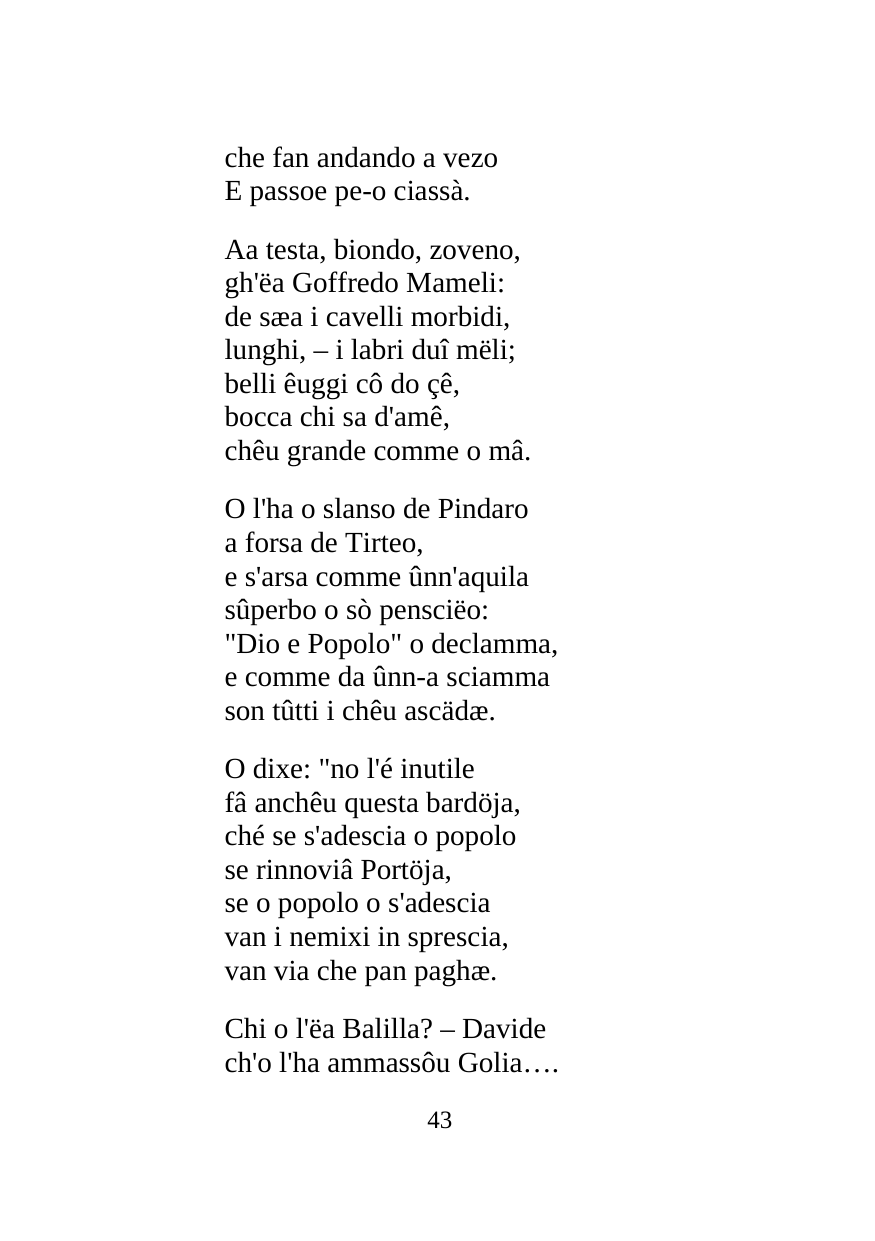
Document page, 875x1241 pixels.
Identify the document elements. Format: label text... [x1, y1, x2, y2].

text Chi o l'ëa Balilla? – Davide ch'o l'ha ammassôu Golia…. [224, 1011, 768, 1078]
text O l'ha o slanso de Pindaro a forsa de Tirteo, e s'arsa comme ûnn'aquila sûperbo o sò pensciëo: "Dio e Popolo" o declamma, e comme da ûnn-a sciamma son tûtti i chêu ascädæ. [224, 492, 768, 726]
text Aa testa, biondo, zoveno, gh'ëa Goffredo Mameli: de sæa i cavelli morbidi, lunghi, – i labri duî mëli; belli êuggi cô do çê, bocca chi sa d'amê, chêu grande comme o mâ. [224, 232, 768, 467]
text O dixe: "no l'é inutile fâ anchêu questa bardöja, ché se s'adescia o popolo se rinnoviâ Portöja, se o popolo o s'adescia van i nemixi in sprescia, van via che pan paghæ. [224, 751, 768, 986]
text che fan andando a vezo E passoe pe-o ciassà. [224, 140, 768, 207]
